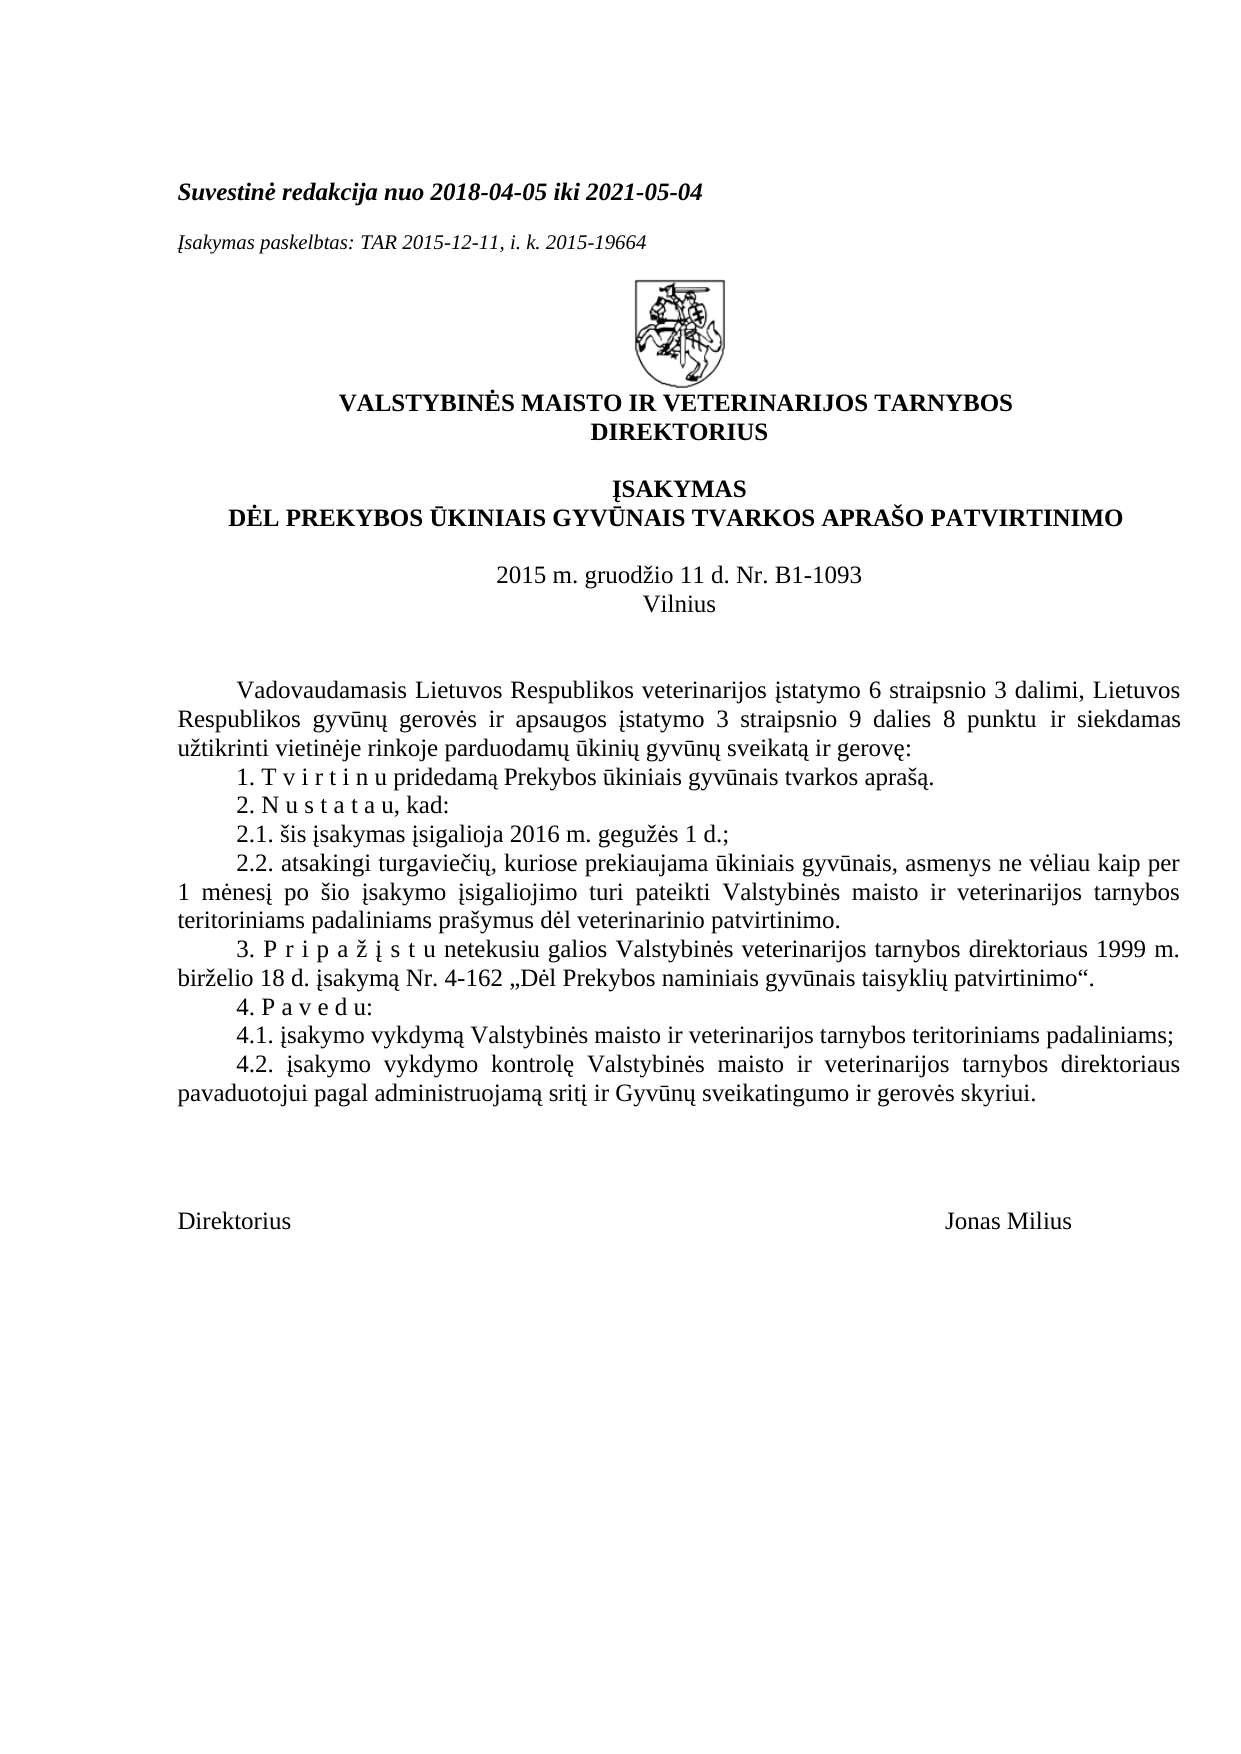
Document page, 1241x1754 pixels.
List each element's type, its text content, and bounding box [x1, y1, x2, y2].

text DIREKTORIUS [177, 417, 1181, 446]
text 2015 m. gruodžio 11 d. Nr. B1-1093 [177, 561, 1181, 589]
text 4. P a v e d u: [177, 992, 1181, 1021]
text Įsakymas paskelbtas: TAR 2015-12-11, i. k. 2015-19664 [177, 230, 1181, 254]
text 1. T v i r t i n u pridedamą Prekybos ūkiniais gyvūnais tvarkos aprašą. [177, 762, 1181, 791]
text Direktorius Jonas Milius [177, 1206, 1181, 1234]
text Vadovaudamasis Lietuvos Respublikos veterinarijos įstatymo 6 straipsnio 3 dalimi, Lietuvos Respublikos gyvūnų gerovės ir apsaugos įstatymo 3 straipsnio 9 dalies 8 punktu ir siekdamas užtikrinti vietinėje rinkoje parduodamų ūkinių gyvūnų sveikatą ir gerovę: [177, 676, 1181, 762]
text 2.2. atsakingi turgaviečių, kuriose prekiaujama ūkiniais gyvūnais, asmenys ne vėliau kaip per 1 mėnesį po šio įsakymo įsigaliojimo turi pateikti Valstybinės maisto ir veterinarijos tarnybos teritoriniams padaliniams prašymus dėl veterinarinio patvirtinimo. [177, 848, 1181, 934]
text 4.2. įsakymo vykdymo kontrolę Valstybinės maisto ir veterinarijos tarnybos direktoriaus pavaduotojui pagal administruojamą sritį ir Gyvūnų sveikatingumo ir gerovės skyriui. [177, 1049, 1181, 1107]
text 3. P r i p a ž į s t u netekusiu galios Valstybinės veterinarijos tarnybos direktoriaus 1999 m. birželio 18 d. įsakymą Nr. 4-162 „Dėl Prekybos naminiais gyvūnais taisyklių patvirtinimo“. [177, 934, 1181, 992]
text Vilnius [177, 589, 1181, 618]
text DĖL PREKYBOS ŪKINIAIS GYVŪNAIS TVARKOS APRAŠO PATVIRTINIMO [177, 503, 1181, 532]
text Suvestinė redakcija nuo 2018-04-05 iki 2021-05-04 [177, 177, 1181, 206]
text 2. N u s t a t a u, kad: [177, 791, 1181, 819]
text 4.1. įsakymo vykdymą Valstybinės maisto ir veterinarijos tarnybos teritoriniams padaliniams; [177, 1021, 1181, 1049]
text ĮSAKYMAS [177, 474, 1181, 503]
text VALSTYBINĖS MAISTO IR VETERINARIJOS TARNYBOS [177, 388, 1181, 417]
text 2.1. šis įsakymas įsigalioja 2016 m. gegužės 1 d.; [177, 819, 1181, 848]
